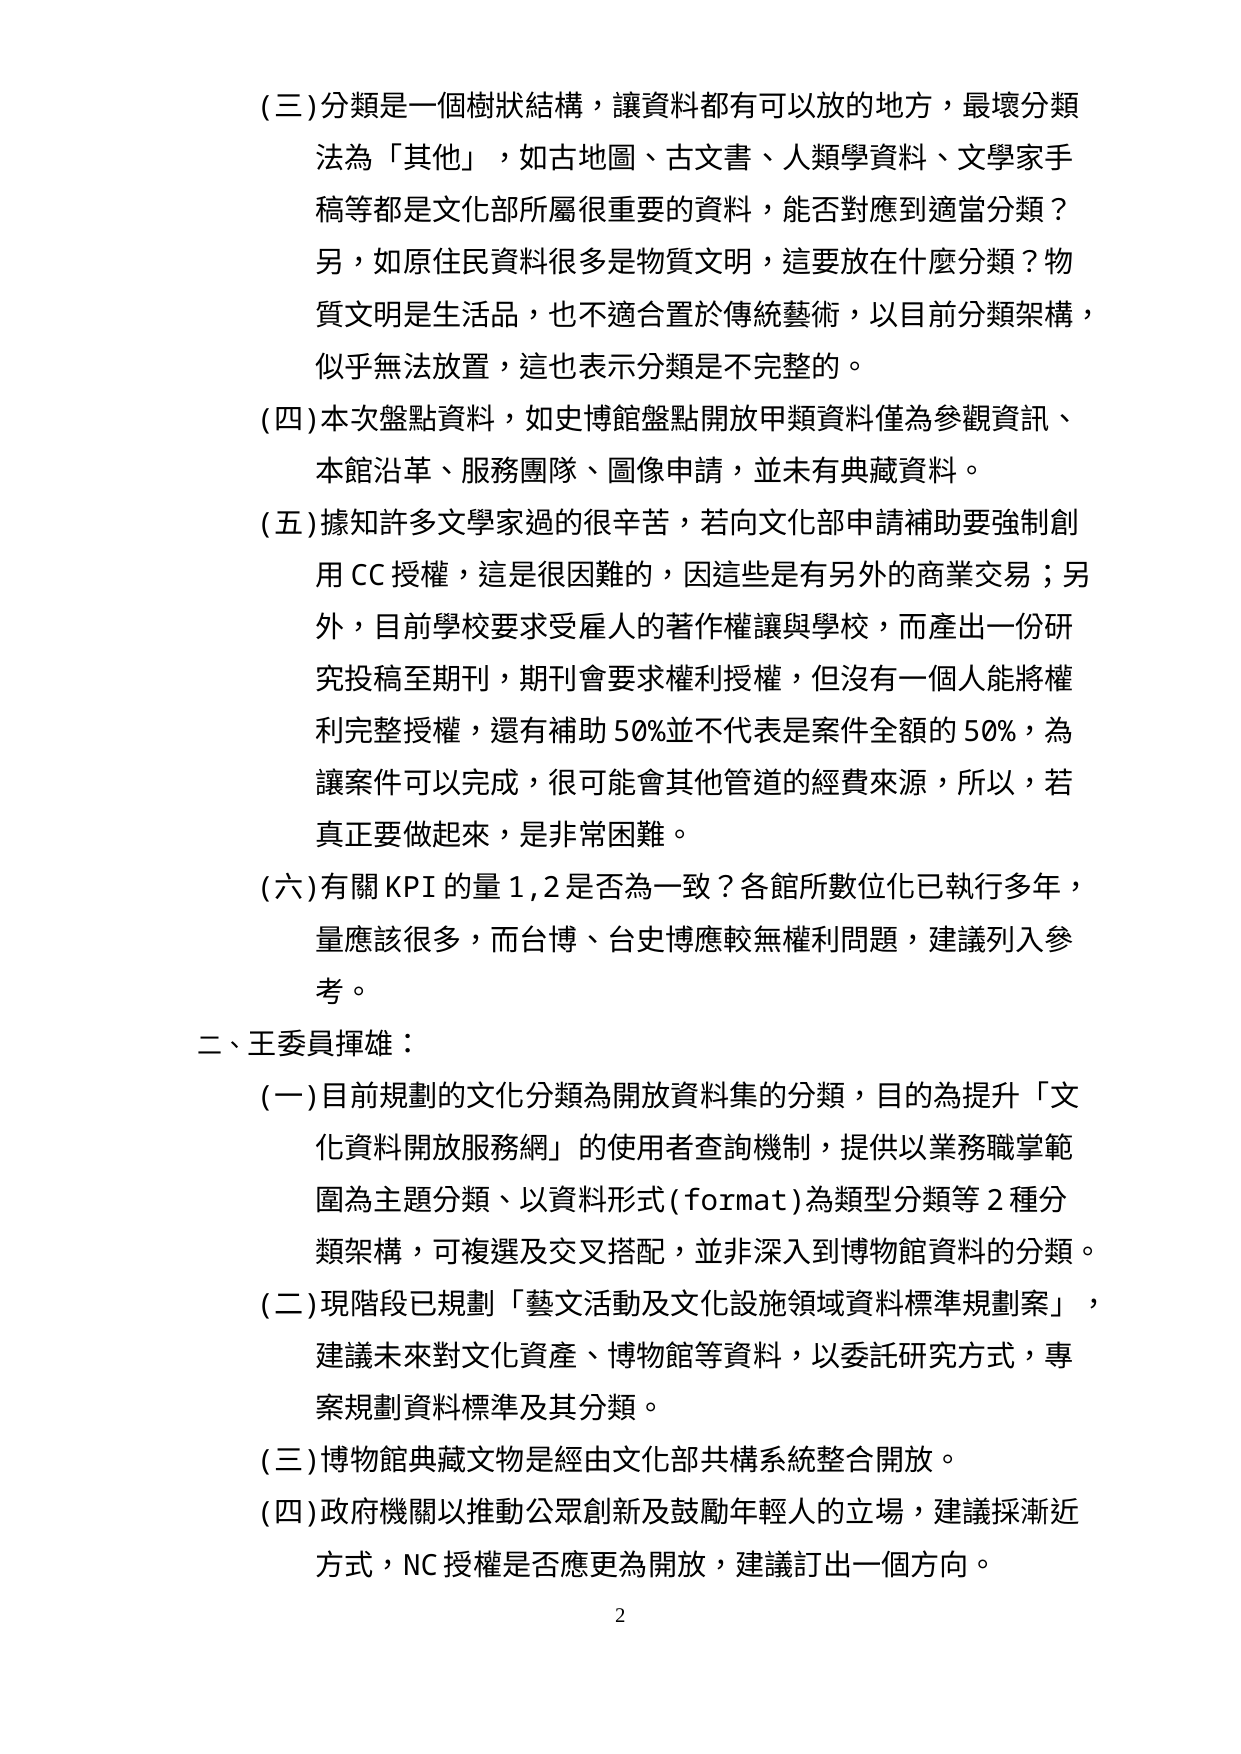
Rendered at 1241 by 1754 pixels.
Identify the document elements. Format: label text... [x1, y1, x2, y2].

text (四)政府機關以推動公眾創新及鼓勵年輕人的立場，建議採漸近方式，NC授權是否應更為開放，建議訂出一個方向。 [256, 1481, 1092, 1585]
text (三)博物館典藏文物是經由文化部共構系統整合開放。 [256, 1429, 1092, 1481]
text (四)本次盤點資料，如史博館盤點開放甲類資料僅為參觀資訊、本館沿革、服務團隊、圖像申請，並未有典藏資料。 [256, 387, 1092, 492]
text (一)目前規劃的文化分類為開放資料集的分類，目的為提升「文化資料開放服務網」的使用者查詢機制，提供以業務職掌範圍為主題分類、以資料形式(format)為類型分類等2種分類架構，可複選及交叉搭配，並非深入到博物館資料的分類。 [256, 1064, 1092, 1273]
text (六)有關KPI的量1,2是否為一致？各館所數位化已執行多年，量應該很多，而台博、台史博應較無權利問題，建議列入參考。 [256, 856, 1092, 1012]
text (二)現階段已規劃「藝文活動及文化設施領域資料標準規劃案」，建議未來對文化資產、博物館等資料，以委託研究方式，專案規劃資料標準及其分類。 [256, 1273, 1092, 1429]
text (五)據知許多文學家過的很辛苦，若向文化部申請補助要強制創用CC授權，這是很因難的，因這些是有另外的商業交易；另外，目前學校要求受雇人的著作權讓與學校，而產出一份研究投稿至期刊，期刊會要求權利授權，但沒有一個人能將權利完整授權，還有補助50%並不代表是案件全額的50%，為讓案件可以完成，很可能會其他管道的經費來源，所以，若真正要做起來，是非常困難。 [256, 492, 1092, 856]
list 王委員揮雄： [198, 1012, 1092, 1064]
text (三)分類是一個樹狀結構，讓資料都有可以放的地方，最壞分類法為「其他」，如古地圖、古文書、人類學資料、文學家手稿等都是文化部所屬很重要的資料，能否對應到適當分類？另，如原住民資料很多是物質文明，這要放在什麼分類？物質文明是生活品，也不適合置於傳統藝術，以目前分類架構，似乎無法放置，這也表示分類是不完整的。 [256, 75, 1092, 387]
